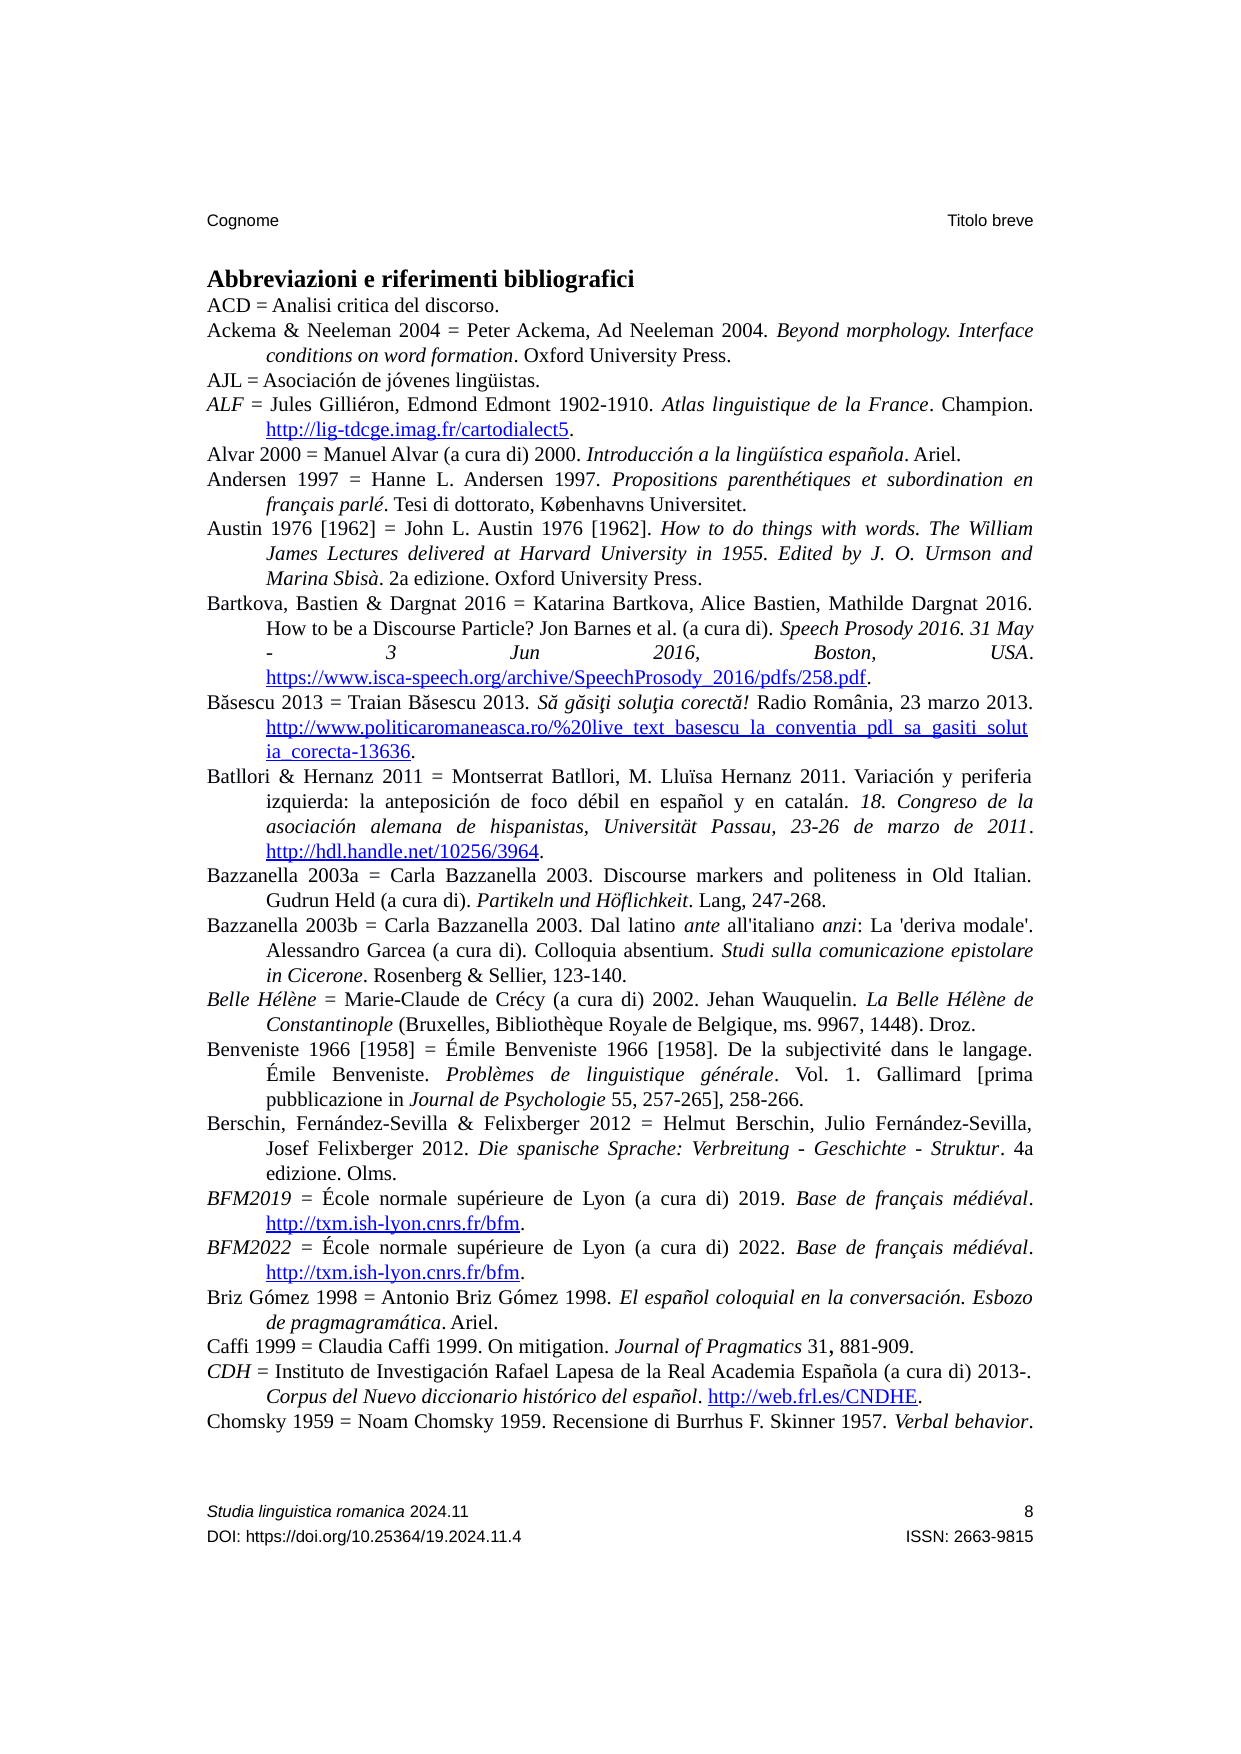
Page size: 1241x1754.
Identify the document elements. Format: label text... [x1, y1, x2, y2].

text Briz Gómez 1998 = Antonio Briz Gómez 1998. El español coloquial en la conversación. Esbozo de pragmagramática. Ariel. [207, 1284, 1033, 1334]
text Alvar 2000 = Manuel Alvar (a cura di) 2000. Introducción a la lingüística española. Ariel. [207, 442, 1033, 466]
text Bazzanella 2003b = Carla Bazzanella 2003. Dal latino ante all'italiano anzi: La 'deriva modale'. Alessandro Garcea (a cura di). Colloquia absentium. Studi sulla comunicazione epistolare in Cicerone. Rosenberg & Sellier, 123-140. [207, 913, 1033, 987]
text Bazzanella 2003a = Carla Bazzanella 2003. Discourse markers and politeness in Old Italian. Gudrun Held (a cura di). Partikeln und Höflichkeit. Lang, 247-268. [207, 863, 1033, 913]
text Benveniste 1966 [1958] = Émile Benveniste 1966 [1958]. De la subjectivité dans le langage. Émile Benveniste. Problèmes de linguistique générale. Vol. 1. Gallimard [prima pubblicazione in Journal de Psychologie 55, 257-265], 258-266. [207, 1037, 1033, 1111]
text ACD = Analisi critica del discorso. [207, 293, 1033, 318]
text Berschin, Fernández-Sevilla & Felixberger 2012 = Helmut Berschin, Julio Fernández-Sevilla, Josef Felixberger 2012. Die spanische Sprache: Verbreitung - Geschichte - Struktur. 4a edizione. Olms. [207, 1111, 1033, 1185]
text Ackema & Neeleman 2004 = Peter Ackema, Ad Neeleman 2004. Beyond morphology. Interface conditions on word formation. Oxford University Press. [207, 318, 1033, 367]
text ALF = Jules Gilliéron, Edmond Edmont 1902-1910. Atlas linguistique de la France. Champion. http://lig-tdcge.imag.fr/cartodialect5. [207, 392, 1033, 442]
text Băsescu 2013 = Traian Băsescu 2013. Să găsiţi soluţia corectă! Radio România, 23 marzo 2013. http://www.politicaromaneasca.ro/%20live_text_basescu_la_conventia_pdl_sa_gasiti_solutia_corecta-13636. [207, 689, 1033, 764]
text Caffi 1999 = Claudia Caffi 1999. On mitigation. Journal of Pragmatics 31, 881-909. [207, 1334, 1033, 1359]
text Bartkova, Bastien & Dargnat 2016 = Katarina Bartkova, Alice Bastien, Mathilde Dargnat 2016. How to be a Discourse Particle? Jon Barnes et al. (a cura di). Speech Prosody 2016. 31 May - 3 Jun 2016, Boston, USA. https://www.isca-speech.org/archive/SpeechProsody_2016/pdfs/258.pdf. [207, 590, 1033, 689]
text Andersen 1997 = Hanne L. Andersen 1997. Propositions parenthétiques et subordination en français parlé. Tesi di dottorato, Københavns Universitet. [207, 466, 1033, 516]
text Batllori & Hernanz 2011 = Montserrat Batllori, M. Lluïsa Hernanz 2011. Variación y periferia izquierda: la anteposición de foco débil en español y en catalán. 18. Congreso de la asociación alemana de hispanistas, Universität Passau, 23-26 de marzo de 2011. http://hdl.handle.net/10256/3964. [207, 764, 1033, 863]
text Chomsky 1959 = Noam Chomsky 1959. Recensione di Burrhus F. Skinner 1957. Verbal behavior. [207, 1408, 1033, 1433]
text Austin 1976 [1962] = John L. Austin 1976 [1962]. How to do things with words. The William James Lectures delivered at Harvard University in 1955. Edited by J. O. Urmson and Marina Sbisà. 2a edizione. Oxford University Press. [207, 516, 1033, 590]
text BFM2022 = École normale supérieure de Lyon (a cura di) 2022. Base de français médiéval. http://txm.ish-lyon.cnrs.fr/bfm. [207, 1235, 1033, 1284]
text BFM2019 = École normale supérieure de Lyon (a cura di) 2019. Base de français médiéval. http://txm.ish-lyon.cnrs.fr/bfm. [207, 1185, 1033, 1235]
subtitle Abbreviazioni e riferimenti bibliografici [207, 264, 1033, 293]
text AJL = Asociación de jóvenes lingüistas. [207, 367, 1033, 392]
text Belle Hélène = Marie-Claude de Crécy (a cura di) 2002. Jehan Wauquelin. La Belle Hélène de Constantinople (Bruxelles, Bibliothèque Royale de Belgique, ms. 9967, 1448). Droz. [207, 987, 1033, 1037]
text CDH = Instituto de Investigación Rafael Lapesa de la Real Academia Española (a cura di) 2013-. Corpus del Nuevo diccionario histórico del español. http://web.frl.es/CNDHE. [207, 1359, 1033, 1408]
